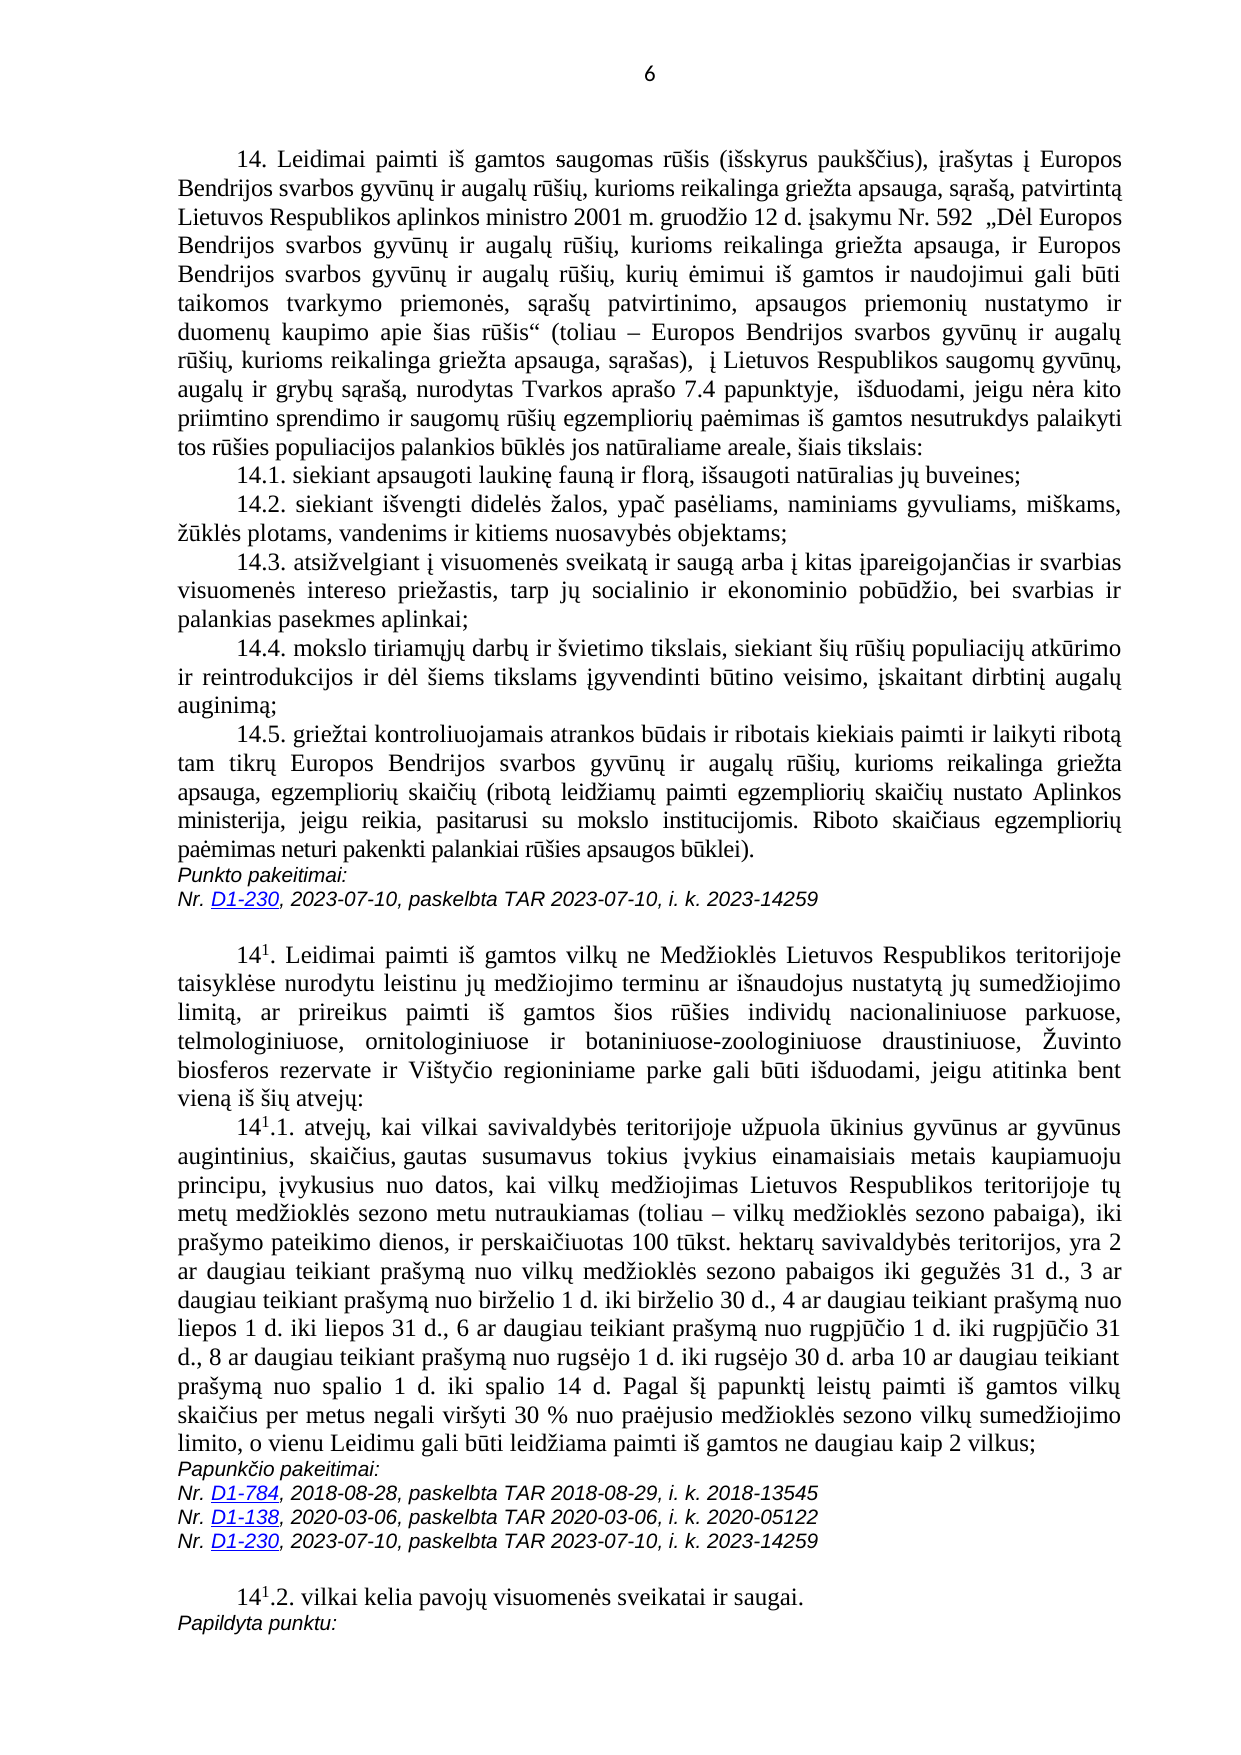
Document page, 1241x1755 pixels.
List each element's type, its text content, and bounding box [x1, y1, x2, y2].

text 141.1. atvejų, kai vilkai savivaldybės teritorijoje užpuola ūkinius gyvūnus ar gyvūnus augintinius, skaičius, gautas susumavus tokius įvykius einamaisiais metais kaupiamuoju principu, įvykusius nuo datos, kai vilkų medžiojimas Lietuvos Respublikos teritorijoje tų metų medžioklės sezono metu nutraukiamas (toliau – vilkų medžioklės sezono pabaiga), iki prašymo pateikimo dienos, ir perskaičiuotas 100 tūkst. hektarų savivaldybės teritorijos, yra 2 ar daugiau teikiant prašymą nuo vilkų medžioklės sezono pabaigos iki gegužės 31 d., 3 ar daugiau teikiant prašymą nuo birželio 1 d. iki birželio 30 d., 4 ar daugiau teikiant prašymą nuo liepos 1 d. iki liepos 31 d., 6 ar daugiau teikiant prašymą nuo rugpjūčio 1 d. iki rugpjūčio 31 d., 8 ar daugiau teikiant prašymą nuo rugsėjo 1 d. iki rugsėjo 30 d. arba 10 ar daugiau teikiant prašymą nuo spalio 1 d. iki spalio 14 d. Pagal šį papunktį leistų paimti iš gamtos vilkų skaičius per metus negali viršyti 30 % nuo praėjusio medžioklės sezono vilkų sumedžiojimo limito, o vienu Leidimu gali būti leidžiama paimti iš gamtos ne daugiau kaip 2 vilkus; [177, 1112, 1122, 1457]
text 14.5. griežtai kontroliuojamais atrankos būdais ir ribotais kiekiais paimti ir laikyti ribotą tam tikrų Europos Bendrijos svarbos gyvūnų ir augalų rūšių, kurioms reikalinga griežta apsauga, egzempliorių skaičių (ribotą leidžiamų paimti egzempliorių skaičių nustato Aplinkos ministerija, jeigu reikia, pasitarusi su mokslo institucijomis. Riboto skaičiaus egzempliorių paėmimas neturi pakenkti palankiai rūšies apsaugos būklei). [177, 719, 1122, 863]
text Papildyta punktu: [177, 1611, 1122, 1634]
text 141. Leidimai paimti iš gamtos vilkų ne Medžioklės Lietuvos Respublikos teritorijoje taisyklėse nurodytu leistinu jų medžiojimo terminu ar išnaudojus nustatytą jų sumedžiojimo limitą, ar prireikus paimti iš gamtos šios rūšies individų nacionaliniuose parkuose, telmologiniuose, ornitologiniuose ir botaniniuose-zoologiniuose draustiniuose, Žuvinto biosferos rezervate ir Vištyčio regioniniame parke gali būti išduodami, jeigu atitinka bent vieną iš šių atvejų: [177, 940, 1122, 1112]
text Punkto pakeitimai: [177, 863, 1122, 887]
text Nr. D1-138, 2020-03-06, paskelbta TAR 2020-03-06, i. k. 2020-05122 [177, 1505, 1122, 1529]
text 14. Leidimai paimti iš gamtos saugomas rūšis (išskyrus paukščius), įrašytas į Europos Bendrijos svarbos gyvūnų ir augalų rūšių, kurioms reikalinga griežta apsauga, sąrašą, patvirtintą Lietuvos Respublikos aplinkos ministro 2001 m. gruodžio 12 d. įsakymu Nr. 592 „Dėl Europos Bendrijos svarbos gyvūnų ir augalų rūšių, kurioms reikalinga griežta apsauga, ir Europos Bendrijos svarbos gyvūnų ir augalų rūšių, kurių ėmimui iš gamtos ir naudojimui gali būti taikomos tvarkymo priemonės, sąrašų patvirtinimo, apsaugos priemonių nustatymo ir duomenų kaupimo apie šias rūšis“ (toliau – Europos Bendrijos svarbos gyvūnų ir augalų rūšių, kurioms reikalinga griežta apsauga, sąrašas), į Lietuvos Respublikos saugomų gyvūnų, augalų ir grybų sąrašą, nurodytas Tvarkos aprašo 7.4 papunktyje, išduodami, jeigu nėra kito priimtino sprendimo ir saugomų rūšių egzempliorių paėmimas iš gamtos nesutrukdys palaikyti tos rūšies populiacijos palankios būklės jos natūraliame areale, šiais tikslais: [177, 144, 1122, 461]
text Papunkčio pakeitimai: [177, 1457, 1122, 1481]
text 141.2. vilkai kelia pavojų visuomenės sveikatai ir saugai. [177, 1582, 1122, 1611]
text Nr. D1-230, 2023-07-10, paskelbta TAR 2023-07-10, i. k. 2023-14259 [177, 1529, 1122, 1553]
text 14.3. atsižvelgiant į visuomenės sveikatą ir saugą arba į kitas įpareigojančias ir svarbias visuomenės intereso priežastis, tarp jų socialinio ir ekonominio pobūdžio, bei svarbias ir palankias pasekmes aplinkai; [177, 547, 1122, 633]
text Nr. D1-784, 2018-08-28, paskelbta TAR 2018-08-29, i. k. 2018-13545 [177, 1481, 1122, 1505]
text 14.4. mokslo tiriamųjų darbų ir švietimo tikslais, siekiant šių rūšių populiacijų atkūrimo ir reintrodukcijos ir dėl šiems tikslams įgyvendinti būtino veisimo, įskaitant dirbtinį augalų auginimą; [177, 633, 1122, 719]
text Nr. D1-230, 2023-07-10, paskelbta TAR 2023-07-10, i. k. 2023-14259 [177, 887, 1122, 911]
text 14.2. siekiant išvengti didelės žalos, ypač pasėliams, naminiams gyvuliams, miškams, žūklės plotams, vandenims ir kitiems nuosavybės objektams; [177, 489, 1122, 547]
text 14.1. siekiant apsaugoti laukinę fauną ir florą, išsaugoti natūralias jų buveines; [177, 461, 1122, 489]
